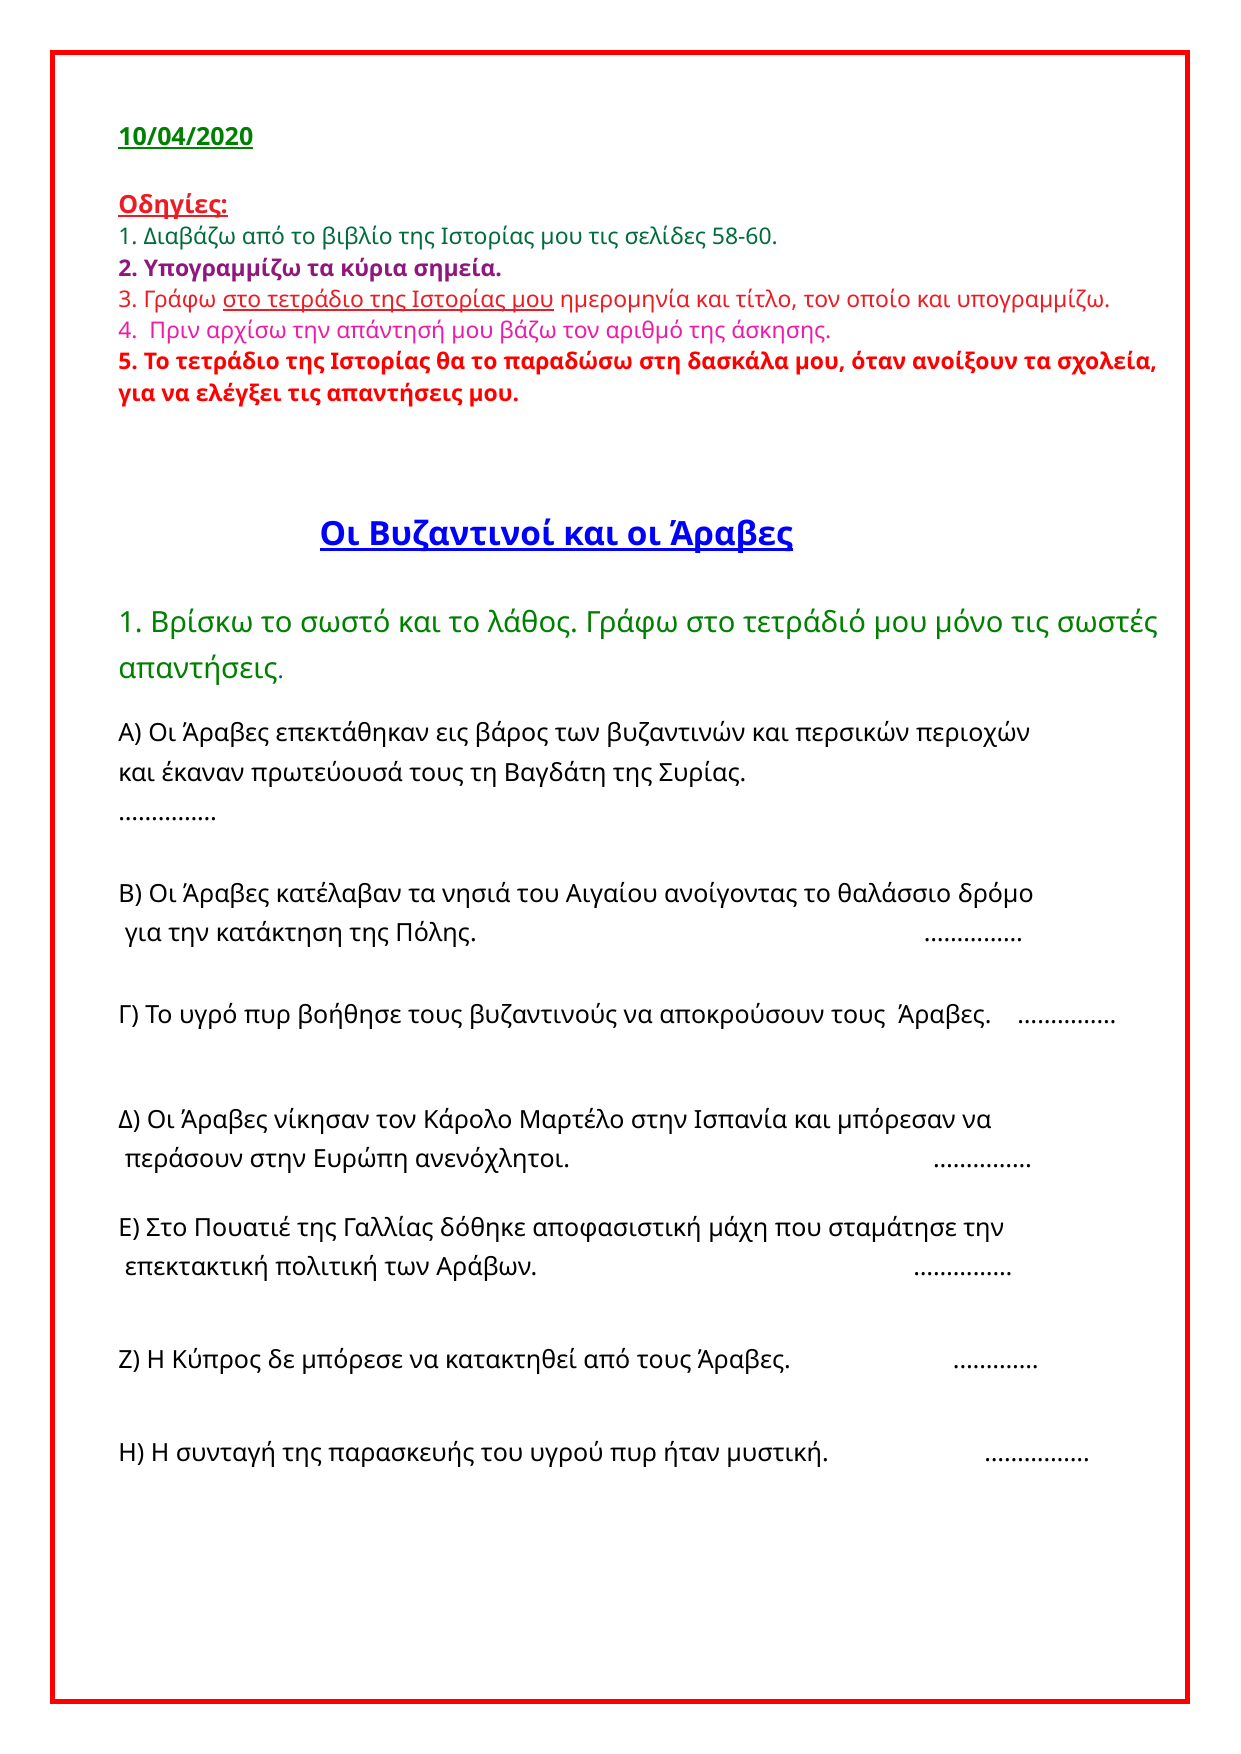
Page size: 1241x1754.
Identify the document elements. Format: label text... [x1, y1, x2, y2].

text Β) Οι Άραβες κατέλαβαν τα νησιά του Αιγαίου ανοίγοντας το θαλάσσιο δρόμο για την κατάκτηση της Πόλης. …………… [118, 876, 1060, 949]
text 3. Γράφω στο τετράδιο της Ιστορίας μου ημερομηνία και τίτλο, τον οποίο και υπογραμμίζω. [118, 283, 1185, 314]
text Οι Βυζαντινοί και οι Άραβες [118, 510, 1117, 555]
text Ε) Στο Πουατιέ της Γαλλίας δόθηκε αποφασιστική μάχη που σταμάτησε την επεκτακτική πολιτική των Αράβων. …………… [118, 1209, 1048, 1282]
text 2. Υπογραμμίζω τα κύρια σημεία. [118, 252, 1185, 283]
text 1. Βρίσκω το σωστό και το λάθος. Γράφω στο τετράδιό μου μόνο τις σωστές απαντήσεις. [118, 601, 1185, 687]
text 1. Διαβάζω από το βιβλίο της Ιστορίας μου τις σελίδες 58-60. [118, 220, 1185, 252]
text Γ) Το υγρό πυρ βοήθησε τους βυζαντινούς να αποκρούσουν τους Άραβες. …………… [118, 996, 1185, 1030]
text Οδηγίες: [118, 186, 1185, 220]
text 4. Πριν αρχίσω την απάντησή μου βάζω τον αριθμό της άσκησης. [118, 314, 1185, 345]
text Ζ) Η Κύπρος δε μπόρεσε να κατακτηθεί από τους Άραβες. .………… [118, 1341, 1185, 1375]
text Α) Οι Άραβες επεκτάθηκαν εις βάρος των βυζαντινών και περσικών περιοχών και έκαναν πρωτεύουσά τους τη Βαγδάτη της Συρίας. …………… [118, 715, 1065, 827]
text Δ) Οι Άραβες νίκησαν τον Κάρολο Μαρτέλο στην Ισπανία και μπόρεσαν να περάσουν στην Ευρώπη ανενόχλητοι. …………… [118, 1102, 1046, 1175]
text Η) Η συνταγή της παρασκευής του υγρού πυρ ήταν μυστική. ……………. [118, 1434, 1185, 1468]
text 10/04/2020 [118, 118, 1185, 152]
text 5. Το τετράδιο της Ιστορίας θα το παραδώσω στη δασκάλα μου, όταν ανοίξουν τα σχολεία, για να ελέγξει τις απαντήσεις μου. [118, 345, 1185, 408]
